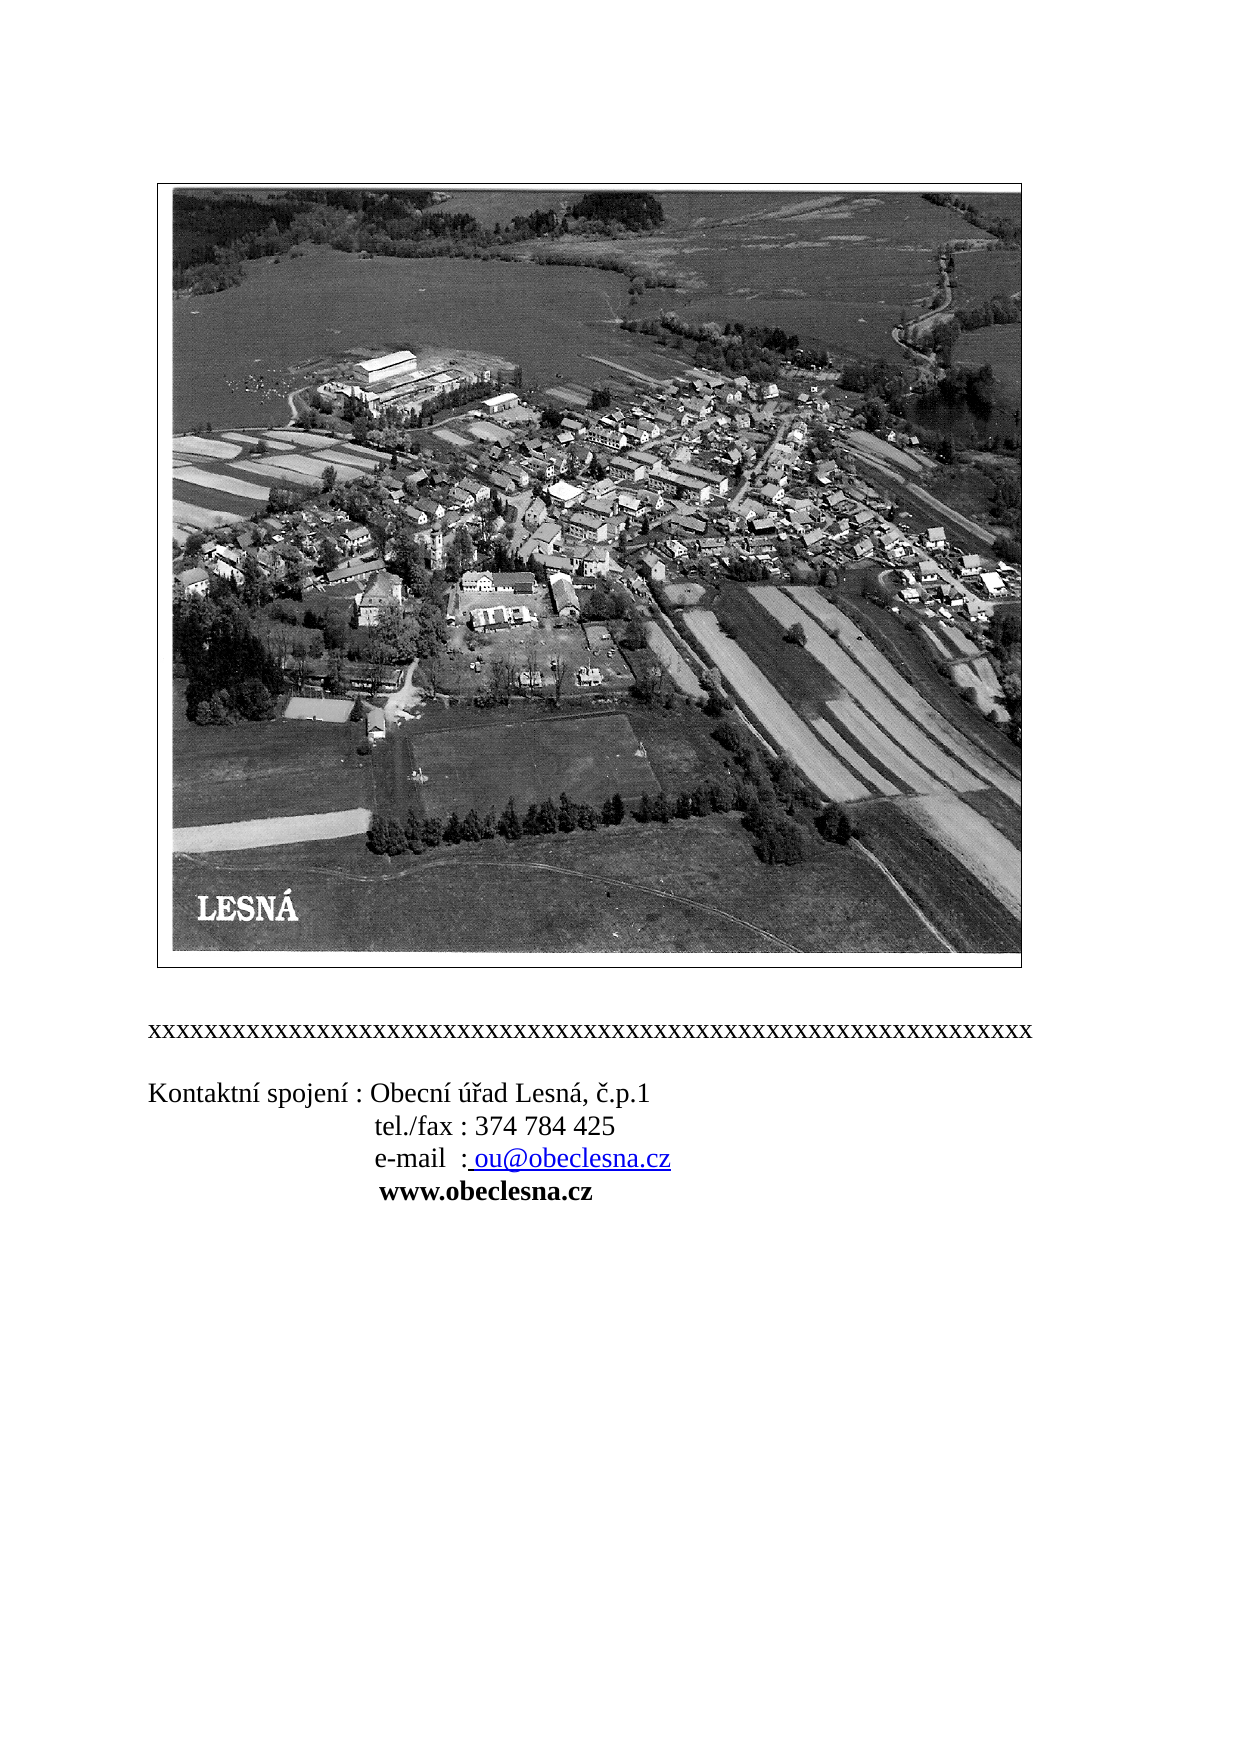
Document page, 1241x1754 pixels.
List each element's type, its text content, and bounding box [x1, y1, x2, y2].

text xxxxxxxxxxxxxxxxxxxxxxxxxxxxxxxxxxxxxxxxxxxxxxxxxxxxxxxxxxxxxxx Kontaktní spojení : Obecní úřad Lesná, č.p.1 tel./fax : 374 784 425 e-mail : ou@obeclesna.cz www.obeclesna.cz [148, 148, 1092, 1206]
